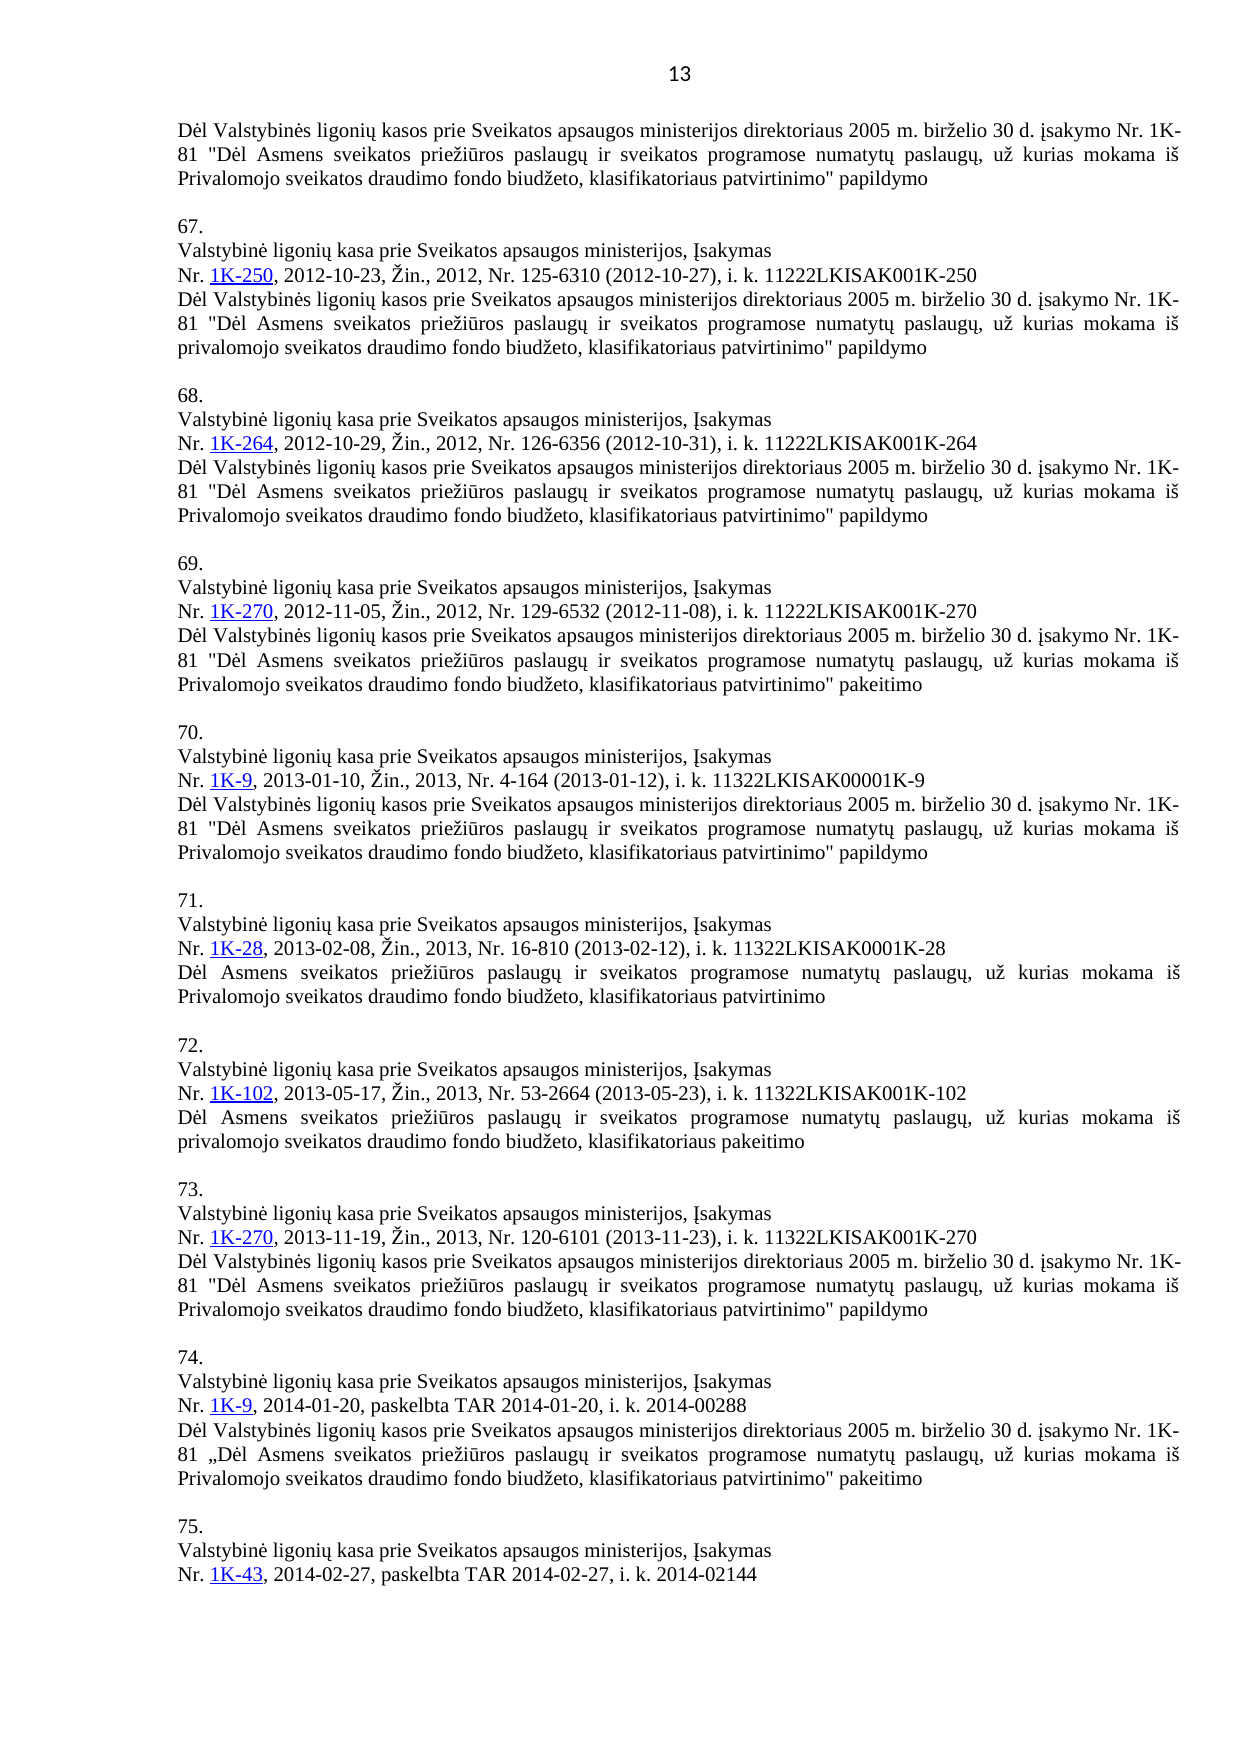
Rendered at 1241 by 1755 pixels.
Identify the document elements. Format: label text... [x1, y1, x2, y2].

text 75. [177, 1514, 1181, 1538]
text Dėl Valstybinės ligonių kasos prie Sveikatos apsaugos ministerijos direktoriaus 2005 m. birželio 30 d. įsakymo Nr. 1K-81 "Dėl Asmens sveikatos priežiūros paslaugų ir sveikatos programose numatytų paslaugų, už kurias mokama iš Privalomojo sveikatos draudimo fondo biudžeto, klasifikatoriaus patvirtinimo" papildymo [177, 455, 1181, 527]
text Dėl Valstybinės ligonių kasos prie Sveikatos apsaugos ministerijos direktoriaus 2005 m. birželio 30 d. įsakymo Nr. 1K-81 "Dėl Asmens sveikatos priežiūros paslaugų ir sveikatos programose numatytų paslaugų, už kurias mokama iš Privalomojo sveikatos draudimo fondo biudžeto, klasifikatoriaus patvirtinimo" papildymo [177, 1249, 1181, 1321]
text 71. [177, 888, 1181, 912]
text Nr. 1K-9, 2014-01-20, paskelbta TAR 2014-01-20, i. k. 2014-00288 [177, 1393, 1181, 1417]
text Valstybinė ligonių kasa prie Sveikatos apsaugos ministerijos, Įsakymas [177, 744, 1181, 768]
text Dėl Valstybinės ligonių kasos prie Sveikatos apsaugos ministerijos direktoriaus 2005 m. birželio 30 d. įsakymo Nr. 1K-81 "Dėl Asmens sveikatos priežiūros paslaugų ir sveikatos programose numatytų paslaugų, už kurias mokama iš Privalomojo sveikatos draudimo fondo biudžeto, klasifikatoriaus patvirtinimo" pakeitimo [177, 623, 1181, 696]
text Nr. 1K-28, 2013-02-08, Žin., 2013, Nr. 16-810 (2013-02-12), i. k. 11322LKISAK0001K-28 [177, 936, 1181, 960]
text 68. [177, 383, 1181, 407]
text Nr. 1K-250, 2012-10-23, Žin., 2012, Nr. 125-6310 (2012-10-27), i. k. 11222LKISAK001K-250 [177, 262, 1181, 287]
text Valstybinė ligonių kasa prie Sveikatos apsaugos ministerijos, Įsakymas [177, 912, 1181, 936]
text Dėl Valstybinės ligonių kasos prie Sveikatos apsaugos ministerijos direktoriaus 2005 m. birželio 30 d. įsakymo Nr. 1K-81 "Dėl Asmens sveikatos priežiūros paslaugų ir sveikatos programose numatytų paslaugų, už kurias mokama iš privalomojo sveikatos draudimo fondo biudžeto, klasifikatoriaus patvirtinimo" papildymo [177, 287, 1181, 359]
text Nr. 1K-270, 2013-11-19, Žin., 2013, Nr. 120-6101 (2013-11-23), i. k. 11322LKISAK001K-270 [177, 1225, 1181, 1249]
text 74. [177, 1345, 1181, 1369]
text 67. [177, 214, 1181, 238]
text Valstybinė ligonių kasa prie Sveikatos apsaugos ministerijos, Įsakymas [177, 575, 1181, 599]
text Valstybinė ligonių kasa prie Sveikatos apsaugos ministerijos, Įsakymas [177, 238, 1181, 262]
text Dėl Valstybinės ligonių kasos prie Sveikatos apsaugos ministerijos direktoriaus 2005 m. birželio 30 d. įsakymo Nr. 1K-81 „Dėl Asmens sveikatos priežiūros paslaugų ir sveikatos programose numatytų paslaugų, už kurias mokama iš Privalomojo sveikatos draudimo fondo biudžeto, klasifikatoriaus patvirtinimo" pakeitimo [177, 1417, 1181, 1490]
text Nr. 1K-264, 2012-10-29, Žin., 2012, Nr. 126-6356 (2012-10-31), i. k. 11222LKISAK001K-264 [177, 431, 1181, 455]
text Nr. 1K-102, 2013-05-17, Žin., 2013, Nr. 53-2664 (2013-05-23), i. k. 11322LKISAK001K-102 [177, 1081, 1181, 1105]
text Valstybinė ligonių kasa prie Sveikatos apsaugos ministerijos, Įsakymas [177, 1538, 1181, 1562]
text 72. [177, 1032, 1181, 1057]
text Valstybinė ligonių kasa prie Sveikatos apsaugos ministerijos, Įsakymas [177, 1201, 1181, 1225]
text Nr. 1K-43, 2014-02-27, paskelbta TAR 2014-02-27, i. k. 2014-02144 [177, 1562, 1181, 1586]
text 73. [177, 1177, 1181, 1201]
text 70. [177, 720, 1181, 744]
text Valstybinė ligonių kasa prie Sveikatos apsaugos ministerijos, Įsakymas [177, 1057, 1181, 1081]
text Valstybinė ligonių kasa prie Sveikatos apsaugos ministerijos, Įsakymas [177, 1369, 1181, 1393]
text Dėl Asmens sveikatos priežiūros paslaugų ir sveikatos programose numatytų paslaugų, už kurias mokama iš privalomojo sveikatos draudimo fondo biudžeto, klasifikatoriaus pakeitimo [177, 1105, 1181, 1153]
text 69. [177, 551, 1181, 575]
text Dėl Valstybinės ligonių kasos prie Sveikatos apsaugos ministerijos direktoriaus 2005 m. birželio 30 d. įsakymo Nr. 1K-81 "Dėl Asmens sveikatos priežiūros paslaugų ir sveikatos programose numatytų paslaugų, už kurias mokama iš Privalomojo sveikatos draudimo fondo biudžeto, klasifikatoriaus patvirtinimo" papildymo [177, 118, 1181, 190]
text Nr. 1K-9, 2013-01-10, Žin., 2013, Nr. 4-164 (2013-01-12), i. k. 11322LKISAK00001K-9 [177, 768, 1181, 792]
text Valstybinė ligonių kasa prie Sveikatos apsaugos ministerijos, Įsakymas [177, 407, 1181, 431]
text Dėl Valstybinės ligonių kasos prie Sveikatos apsaugos ministerijos direktoriaus 2005 m. birželio 30 d. įsakymo Nr. 1K-81 "Dėl Asmens sveikatos priežiūros paslaugų ir sveikatos programose numatytų paslaugų, už kurias mokama iš Privalomojo sveikatos draudimo fondo biudžeto, klasifikatoriaus patvirtinimo" papildymo [177, 792, 1181, 864]
text Dėl Asmens sveikatos priežiūros paslaugų ir sveikatos programose numatytų paslaugų, už kurias mokama iš Privalomojo sveikatos draudimo fondo biudžeto, klasifikatoriaus patvirtinimo [177, 960, 1181, 1008]
text Nr. 1K-270, 2012-11-05, Žin., 2012, Nr. 129-6532 (2012-11-08), i. k. 11222LKISAK001K-270 [177, 599, 1181, 623]
